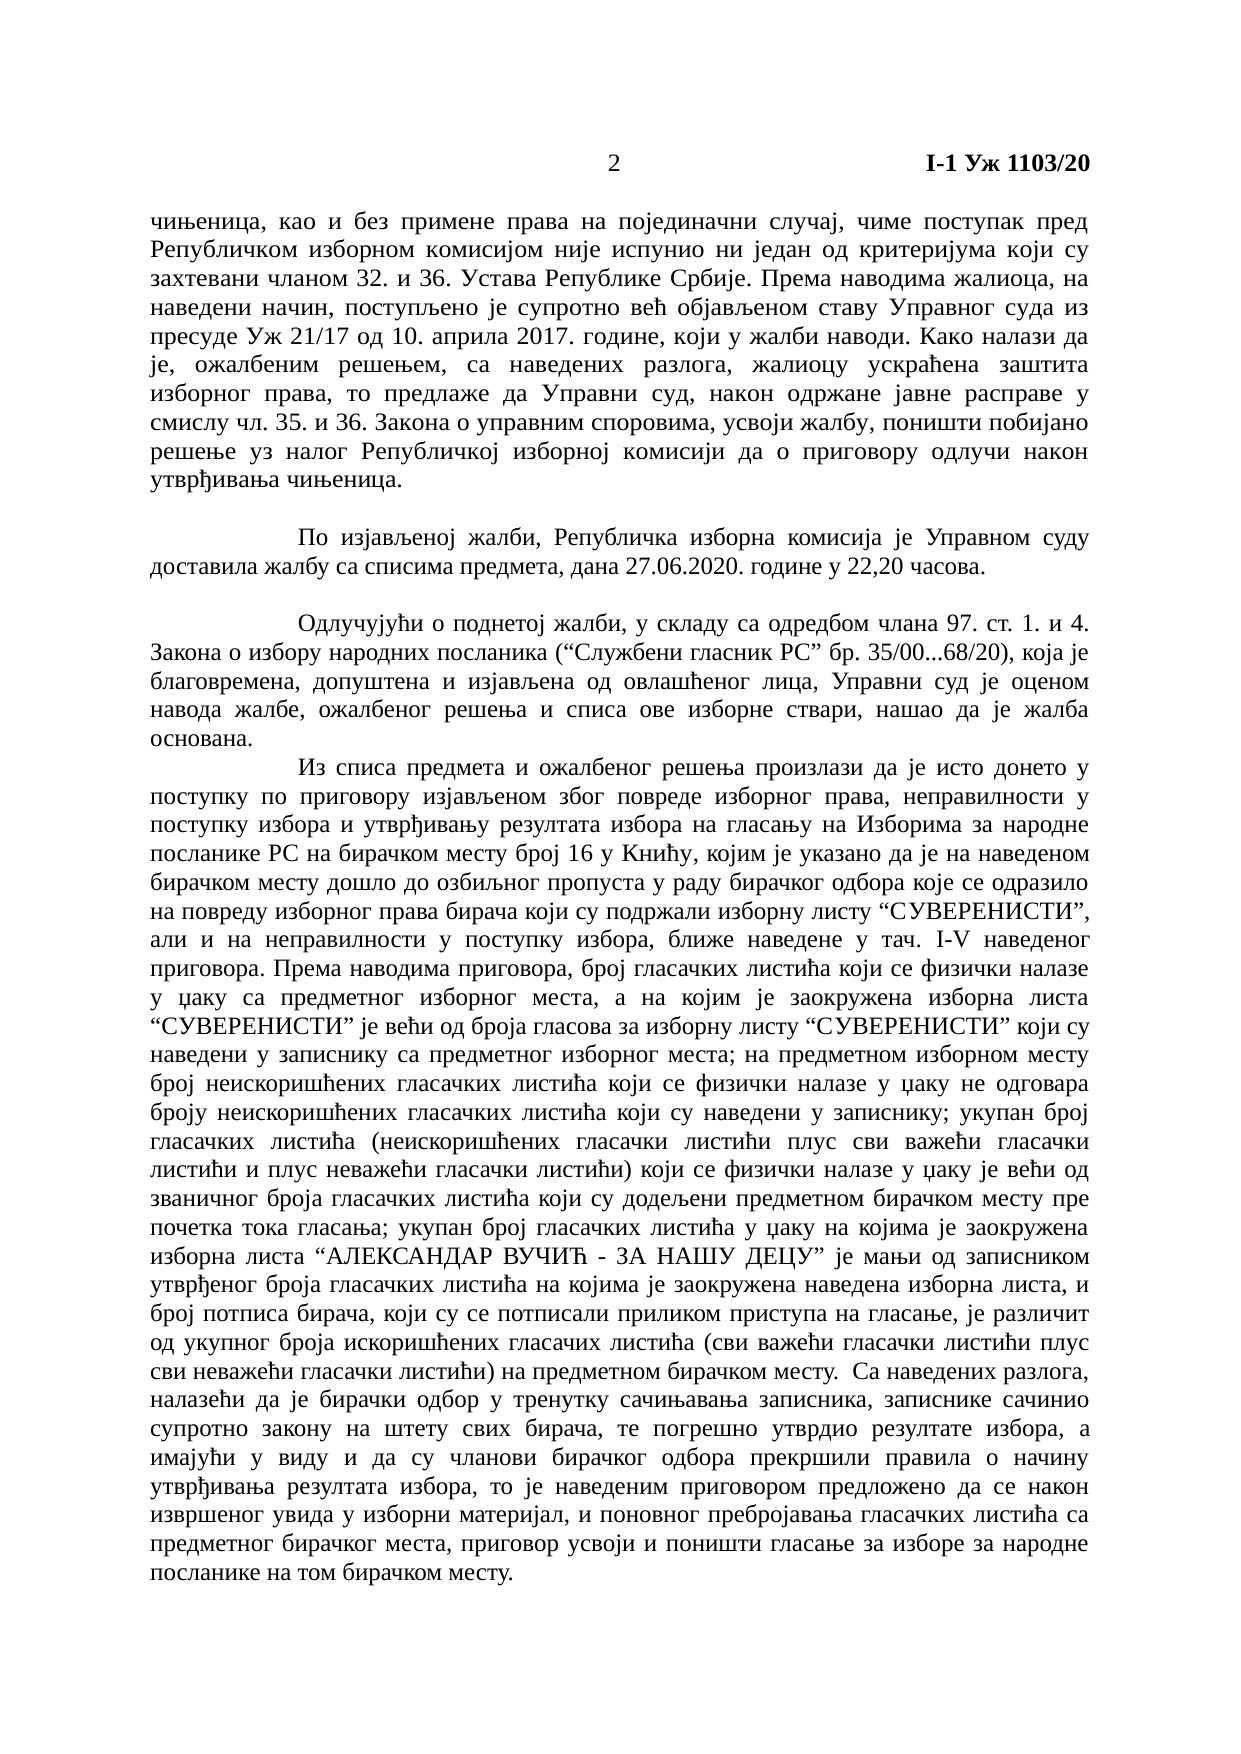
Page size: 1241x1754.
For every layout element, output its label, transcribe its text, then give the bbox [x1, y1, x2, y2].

text чињеница, као и без примене права на појединачни случај, чиме поступак пред Републичком изборном комисијом није испунио ни један од критеријума који су захтевани чланом 32. и 36. Устава Републике Србије. Према наводима жалиоца, на наведени начин, поступљено је супротно већ објављеном ставу Управног суда из пресуде Уж 21/17 од 10. априла 2017. године, који у жалби наводи. Како налази да је, ожалбеним решењем, са наведених разлога, жалиоцу ускраћена заштита изборног права, то предлаже да Управни суд, након одржане јавне расправе у смислу чл. 35. и 36. Закона о управним споровима, усвоји жалбу, поништи побијано решење уз налог Републичкој изборној комисији да о приговору одлучи након утврђивања чињеница. [150, 206, 1090, 493]
text Одлучујући о поднетој жалби, у складу са одредбом члана 97. ст. 1. и 4. Закона о избору народних посланика (“Службени гласник РС” бр. 35/00...68/20), која је благовремена, допуштена и изјављена од овлашћеног лица, Управни суд је оценом навода жалбе, ожалбеног решења и списа ове изборне ствари, нашао да је жалба основана. [150, 608, 1090, 752]
text По изјављеној жалби, Републичка изборна комисија је Управном суду доставила жалбу са списима предмета, дана 27.06.2020. године у 22,20 часова. [150, 522, 1090, 579]
text Из списа предмета и ожалбеног решења произлази да је исто донето у поступку по приговору изјављеном због повреде изборног права, неправилности у поступку избора и утврђивању резултата избора на гласању на Изборима за народне посланике РС на бирачком месту број 16 у Книћу, којим је указано да је на наведеном бирачком месту дошло до озбиљног пропуста у раду бирачког одбора које се одразило на повреду изборног права бирача који су подржали изборну листу “СУВЕРЕНИСТИ”, али и на неправилности у поступку избора, ближе наведене у тач. I-V наведеног приговора. Према наводима приговора, број гласачких листића који се физички налазе у џаку са предметног изборног места, а на којим је заокружена изборна листа “СУВЕРЕНИСТИ” је већи од броја гласова за изборну листу “СУВЕРЕНИСТИ” који су наведени у записнику са предметног изборног места; на предметном изборном месту број неискоришћених гласачких листића који се физички налазе у џаку не одговара броју неискоришћених гласачких листића који су наведени у записнику; укупан број гласачких листића (неискоришћених гласачки листићи плус сви важећи гласачки листићи и плус неважећи гласачки листићи) који се физички налазе у џаку је већи од званичног броја гласачких листића који су додељени предметном бирачком месту пре почетка тока гласања; укупан број гласачких листића у џаку на којима је заокружена изборна листа “АЛЕКСАНДАР ВУЧИЋ - ЗА НАШУ ДЕЦУ” је мањи од записником утврђеног броја гласачких листића на којима је заокружена наведена изборна листа, и број потписа бирача, који су се потписали приликом приступа на гласање, је различит од укупног броја искоришћених гласачих листића (сви важећи гласачки листићи плус сви неважећи гласачки листићи) на предметном бирачком месту. Са наведених разлога, налазећи да је бирачки одбор у тренутку сачињавања записника, записнике сачинио супротно закону на штету свих бирача, те погрешно утврдио резултате избора, а имајући у виду и да су чланови бирачког одбора прекршили правила о начину утврђивања резултата избора, то је наведеним приговором предложено да се након извршеног увида у изборни материјал, и поновног пребројавања гласачких листића са предметног бирачког места, приговор усвоји и поништи гласање за изборе за народне посланике на том бирачком месту. [150, 752, 1090, 1586]
